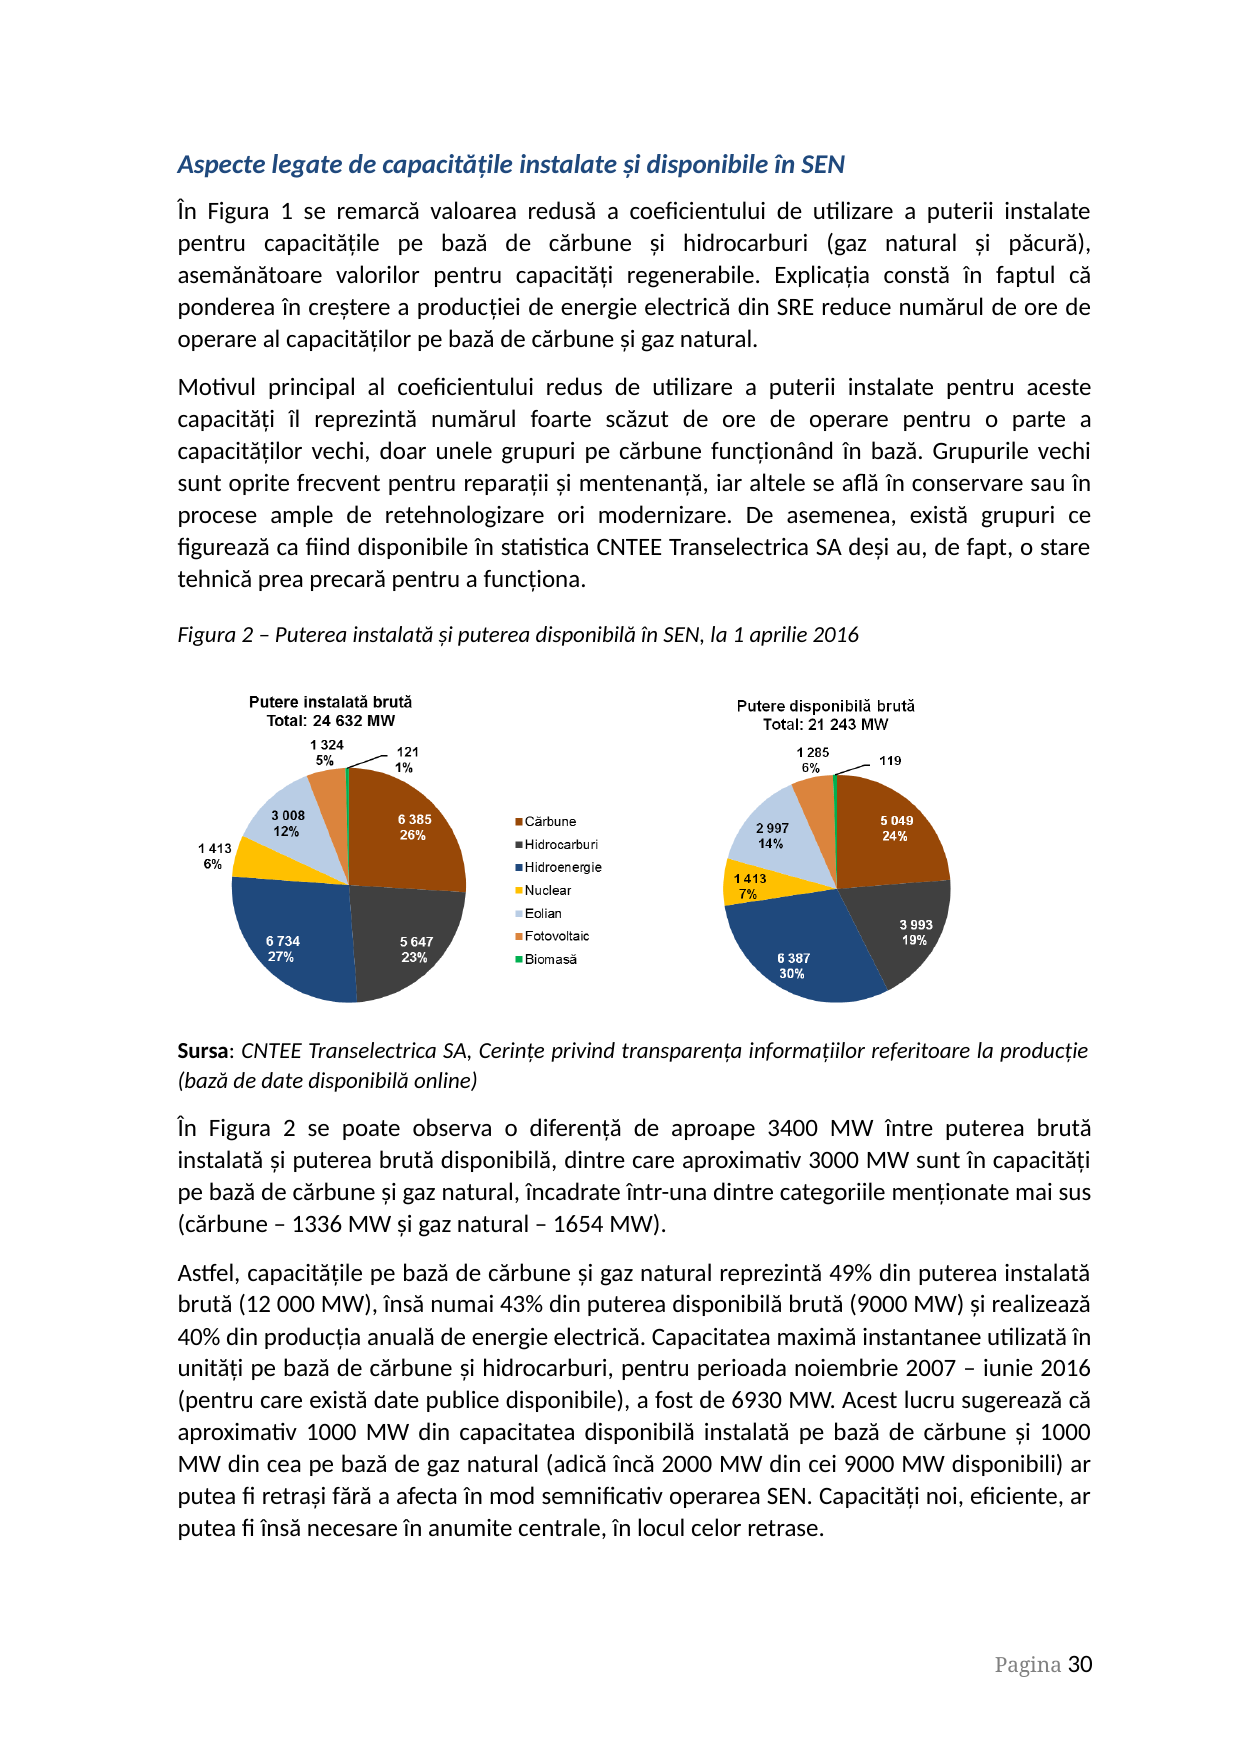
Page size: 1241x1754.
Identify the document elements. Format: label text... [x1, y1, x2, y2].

text Sursa: CNTEE Transelectrica SA, Cerințe privind transparența informațiilor referitoare la producție (bază de date disponibilă online) [177, 1037, 1092, 1094]
picture [177, 688, 659, 1013]
text În Figura 2 se poate observa o diferență de aproape 3400 MW între puterea brută instalată și puterea brută disponibilă, dintre care aproximativ 3000 MW sunt în capacități pe bază de cărbune și gaz natural, încadrate într-una dintre categoriile menționate mai sus (cărbune – 1336 MW și gaz natural – 1654 MW). [177, 1112, 1092, 1238]
text Astfel, capacitățile pe bază de cărbune și gaz natural reprezintă 49% din puterea instalată brută (12 000 MW), însă numai 43% din puterea disponibilă brută (9000 MW) și realizează 40% din producția anuală de energie electrică. Capacitatea maximă instantanee utilizată în unități pe bază de cărbune și hidrocarburi, pentru perioada noiembrie 2007 – iunie 2016 (pentru care există date publice disponibile), a fost de 6930 MW. Acest lucru sugerează că aproximativ 1000 MW din capacitatea disponibilă instalată pe bază de cărbune și 1000 MW din cea pe bază de gaz natural (adică încă 2000 MW din cei 9000 MW disponibili) ar putea fi retrași fără a afecta în mod semnificativ operarea SEN. Capacități noi, eficiente, ar putea fi însă necesare în anumite centrale, în locul celor retrase. [177, 1257, 1092, 1543]
subtitle Aspecte legate de capacitățile instalate și disponibile în SEN [177, 148, 1092, 181]
text În Figura 1 se remarcă valoarea redusă a coeficientului de utilizare a puterii instalate pentru capacitățile pe bază de cărbune și hidrocarburi (gaz natural și păcură), asemănătoare valorilor pentru capacități regenerabile. Explicația constă în faptul că ponderea în creștere a producţiei de energie electrică din SRE reduce numărul de ore de operare al capacităților pe bază de cărbune și gaz natural. [177, 195, 1092, 353]
picture [664, 687, 972, 1013]
text Motivul principal al coeficientului redus de utilizare a puterii instalate pentru aceste capacităţi îl reprezintă numărul foarte scăzut de ore de operare pentru o parte a capacităților vechi, doar unele grupuri pe cărbune funcționând în bază. Grupurile vechi sunt oprite frecvent pentru reparații și mentenanță, iar altele se află în conservare sau în procese ample de retehnologizare ori modernizare. De asemenea, există grupuri ce figurează ca fiind disponibile în statistica CNTEE Transelectrica SA deși au, de fapt, o stare tehnică prea precară pentru a funcționa. [177, 371, 1092, 594]
text Figura 2 – Puterea instalată și puterea disponibilă în SEN, la 1 aprilie 2016 [177, 620, 1092, 648]
